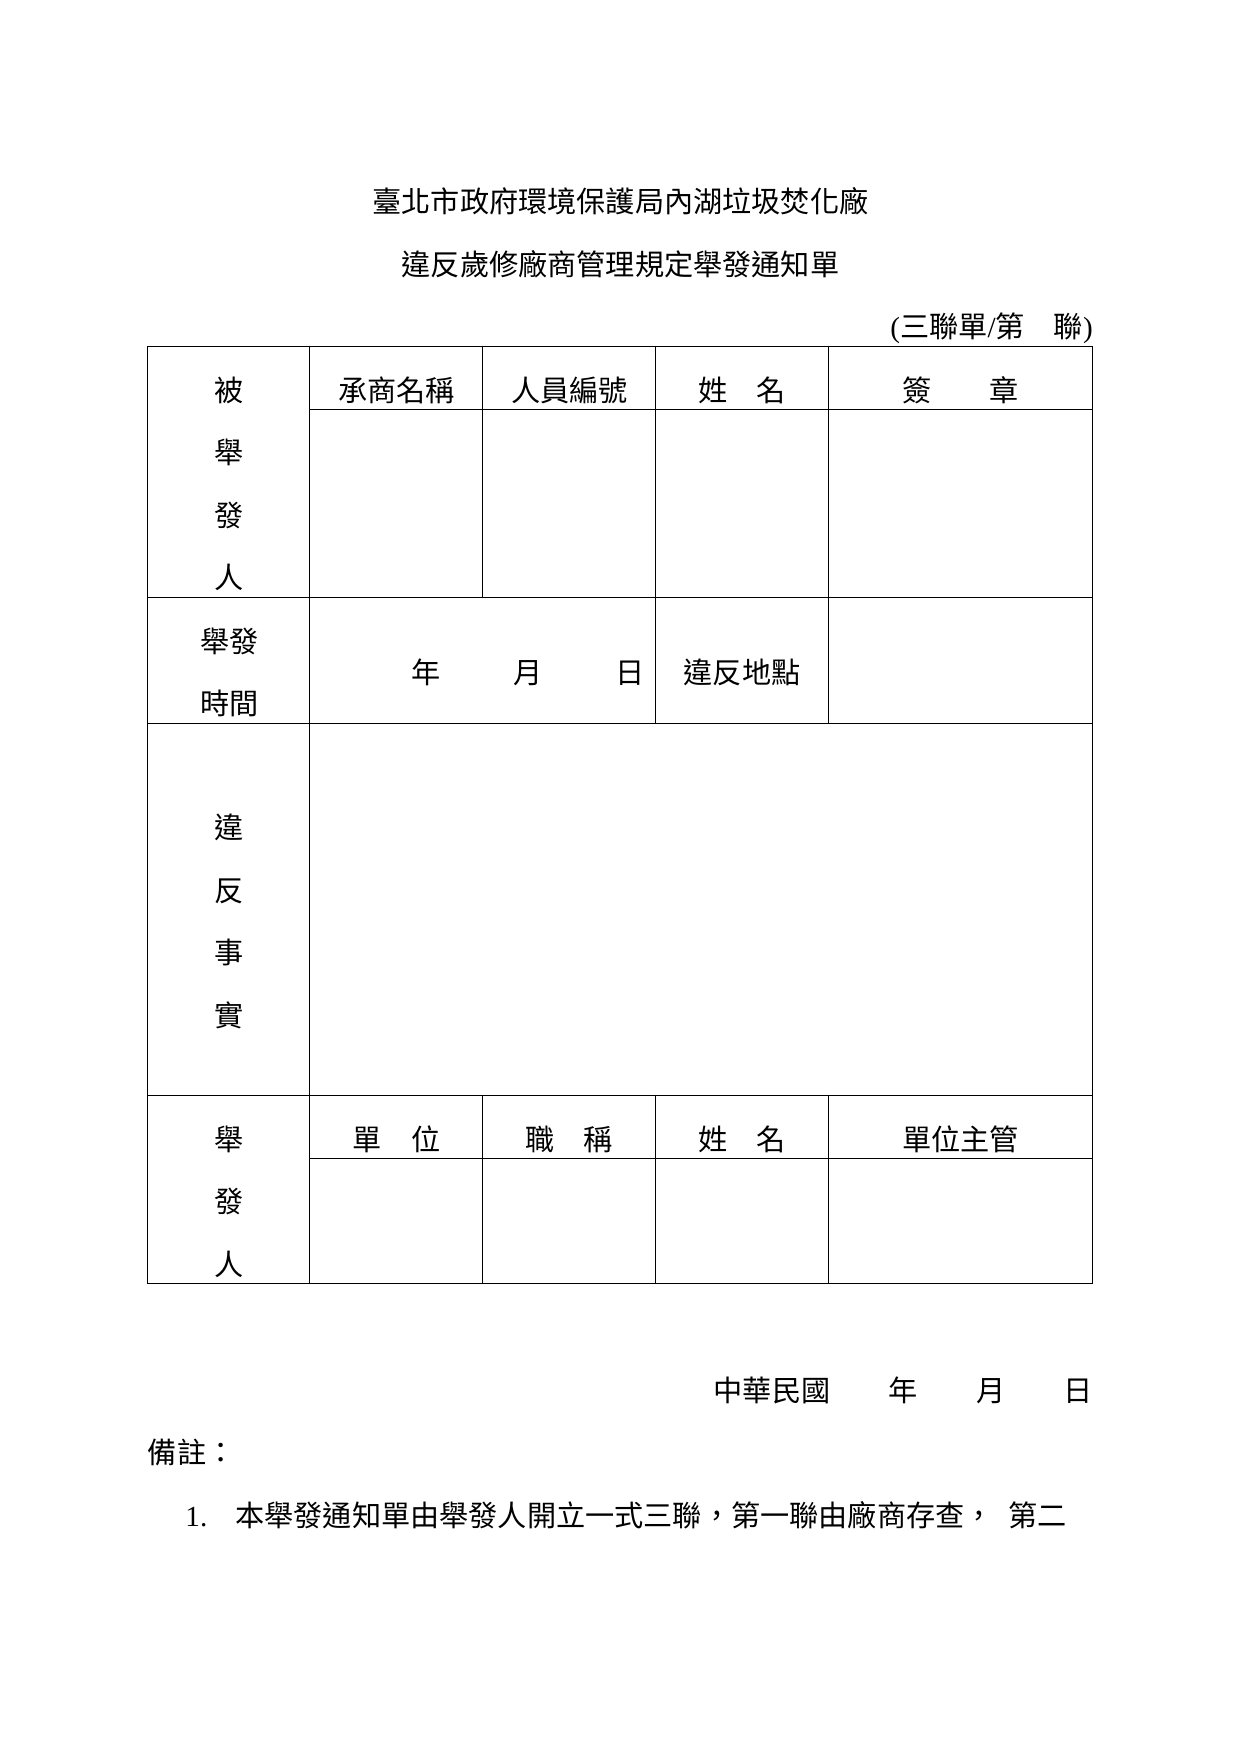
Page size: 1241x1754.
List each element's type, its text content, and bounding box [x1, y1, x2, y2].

table_cell 單 位 [310, 1096, 482, 1158]
table_cell [310, 1159, 482, 1283]
table_cell 違反地點 [656, 598, 828, 723]
table_cell 單位主管 [829, 1096, 1092, 1158]
table_cell [656, 1159, 828, 1283]
table_header 人員編號 [483, 347, 655, 409]
text 違反歲修廠商管理規定舉發通知單 [148, 221, 1092, 283]
text 備註： [148, 1409, 1092, 1472]
table_cell [829, 598, 1092, 723]
table_cell [829, 410, 1092, 597]
table_cell [483, 1159, 655, 1283]
table_cell 舉 發 人 [148, 1096, 309, 1283]
table_cell [483, 410, 655, 597]
table_cell 舉發 時間 [148, 598, 309, 723]
text 臺北市政府環境保護局內湖垃圾焚化廠 [148, 158, 1092, 221]
text 中華民國 年 月 日 [148, 1347, 1092, 1409]
table_cell 年 月 日 [310, 598, 655, 723]
table_cell 違 反 事 實 [148, 724, 309, 1094]
table_cell 職 稱 [483, 1096, 655, 1158]
text (三聯單/第 聯) [148, 283, 1092, 346]
table_header 承商名稱 [310, 347, 482, 409]
table_cell [310, 410, 482, 597]
list 本舉發通知單由舉發人開立一式三聯，第一聯由廠商存查， 第二 [185, 1472, 1092, 1534]
table_cell [829, 1159, 1092, 1283]
table_header 簽 章 [829, 347, 1092, 409]
table_header 被 舉 發 人 [148, 347, 309, 597]
table_header 姓 名 [656, 347, 828, 409]
table_cell [656, 410, 828, 597]
table_cell [310, 724, 1092, 1094]
table_cell 姓 名 [656, 1096, 828, 1158]
